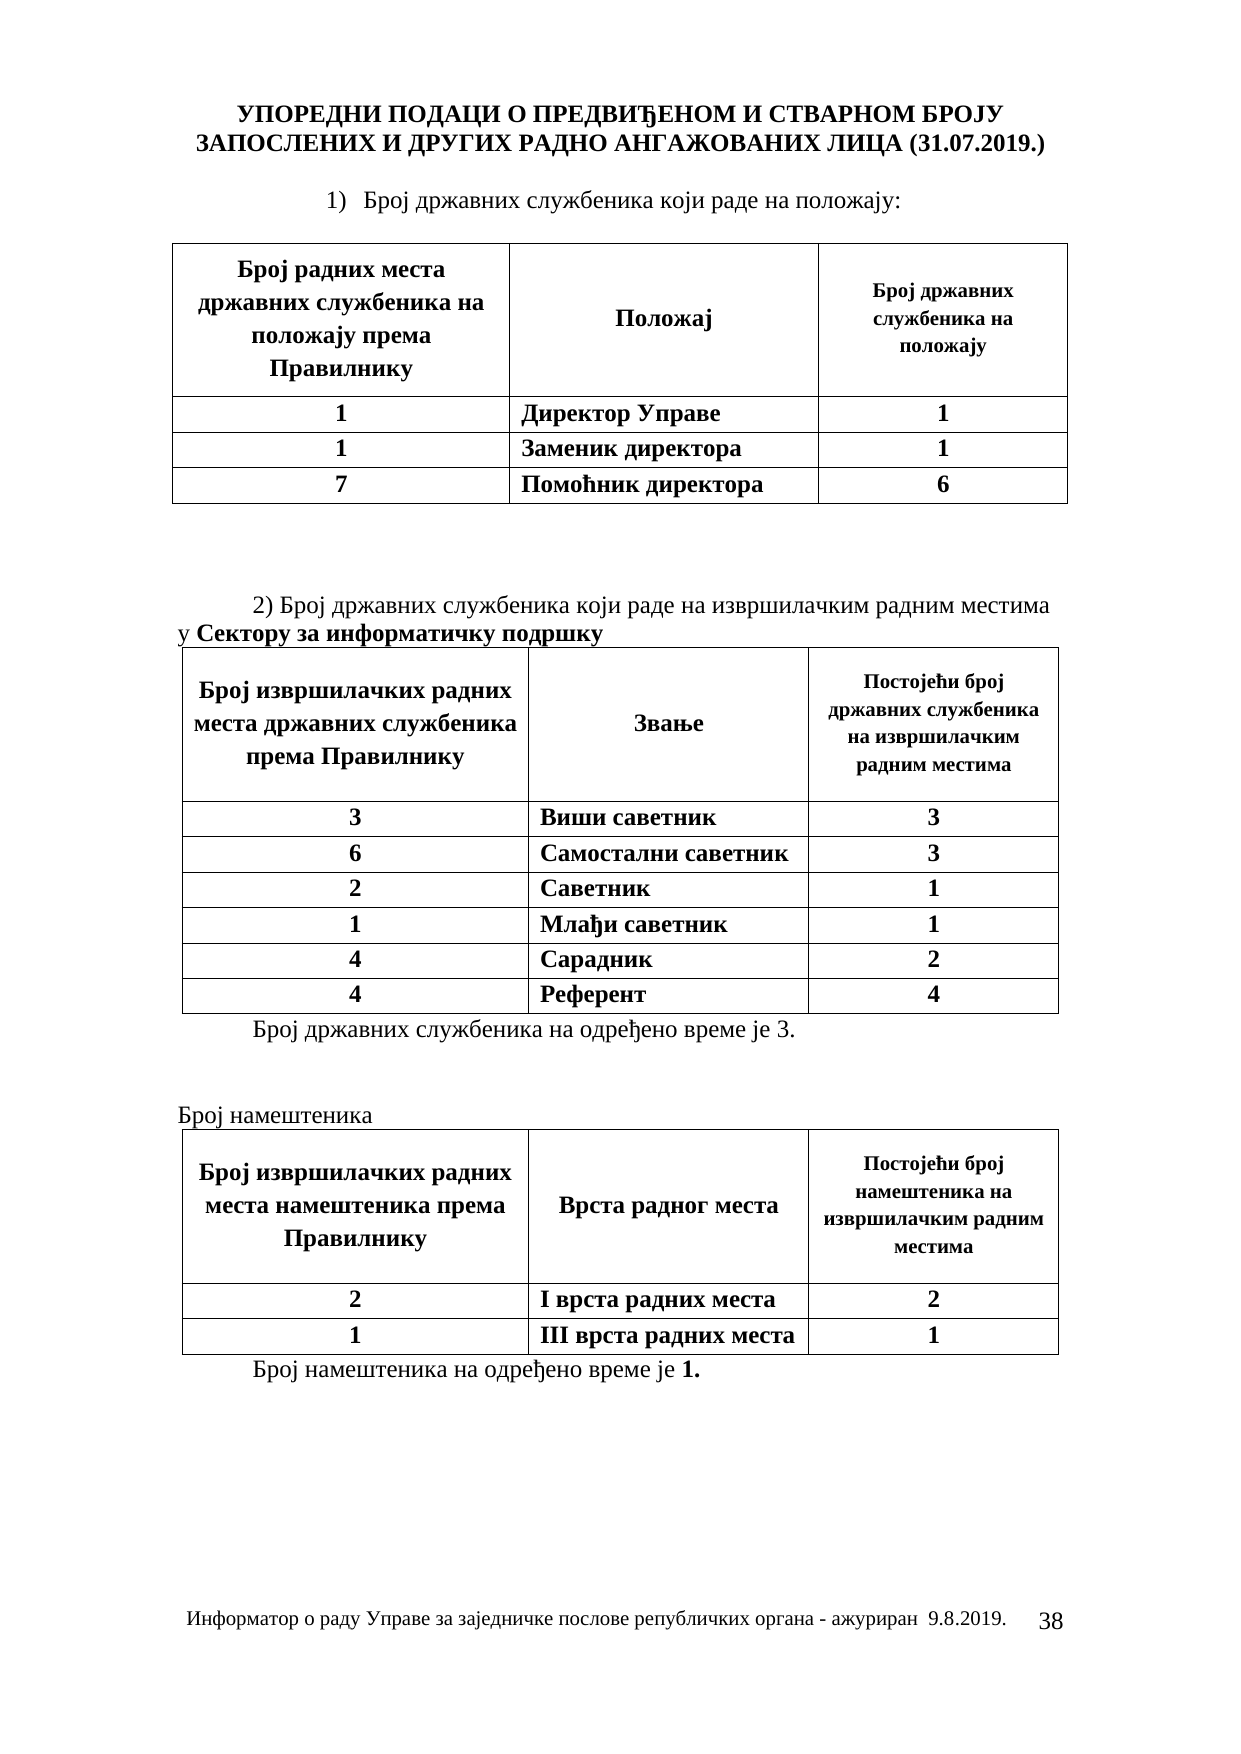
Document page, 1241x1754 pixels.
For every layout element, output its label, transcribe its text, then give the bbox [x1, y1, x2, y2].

text Број намештеника [177, 1101, 1063, 1129]
table_cell 2 [809, 1284, 1058, 1318]
table_cell 4 [183, 979, 528, 1013]
text УПОРЕДНИ ПОДАЦИ О ПРЕДВИЂЕНОМ И СТВАРНОМ БРОЈУ ЗАПОСЛЕНИХ И ДРУГИХ РАДНО АНГАЖОВАНИХ ЛИЦА (31.07.2019.) [177, 99, 1063, 157]
table_cell Референт [529, 979, 808, 1013]
table_cell 1 [173, 433, 509, 467]
table_cell 1 [809, 873, 1058, 907]
table_cell 1 [809, 908, 1058, 942]
table_cell 1 [809, 1319, 1058, 1353]
table_cell 6 [819, 468, 1067, 502]
table_cell 3 [809, 837, 1058, 872]
table_header Звање [529, 648, 808, 801]
table_cell Виши саветник [529, 802, 808, 836]
table_cell 2 [183, 1284, 528, 1318]
table_cell 1 [173, 397, 509, 432]
table_cell 3 [809, 802, 1058, 836]
table_header Број радних места државних службеника на положају према Правилнику [173, 244, 509, 396]
table_header Положај [510, 244, 818, 396]
table_cell 7 [173, 468, 509, 502]
table_cell 6 [183, 837, 528, 872]
text Број намештеника на одређено време је 1. [177, 1354, 1063, 1383]
table_cell III врста радних места [529, 1319, 808, 1353]
text 2) Број државних службеника који раде на извршилачким радним местима у Сектору за информатичку подршку [177, 590, 1063, 647]
table_header Број извршилачких радних места државних службеника према Правилнику [183, 648, 528, 801]
table_cell Помоћник директора [510, 468, 818, 502]
table_cell Млађи саветник [529, 908, 808, 942]
table_cell Директор Управе [510, 397, 818, 432]
table_cell 2 [183, 873, 528, 907]
table_header Постојећи број намештеника на извршилачким радним местима [809, 1130, 1058, 1283]
table_cell 2 [809, 944, 1058, 978]
list Број државних службеника који раде на положају: [326, 185, 1063, 214]
table_cell I врста радних места [529, 1284, 808, 1318]
table_cell Самостални саветник [529, 837, 808, 872]
table_cell 1 [819, 397, 1067, 432]
table_cell 4 [809, 979, 1058, 1013]
table_cell 1 [183, 1319, 528, 1353]
table_header Врста радног места [529, 1130, 808, 1283]
table_cell 4 [183, 944, 528, 978]
table_header Постојећи број државних службеника на извршилачким радним местима [809, 648, 1058, 801]
text Број државних службеника на одређено време је 3. [177, 1014, 1063, 1043]
table_cell 1 [183, 908, 528, 942]
table_cell Заменик директора [510, 433, 818, 467]
table_cell 1 [819, 433, 1067, 467]
table_header Број државних службеника на положају [819, 244, 1067, 396]
table_cell Сарадник [529, 944, 808, 978]
table_header Број извршилачких радних места намештеника према Правилнику [183, 1130, 528, 1283]
table_cell 3 [183, 802, 528, 836]
table_cell Саветник [529, 873, 808, 907]
